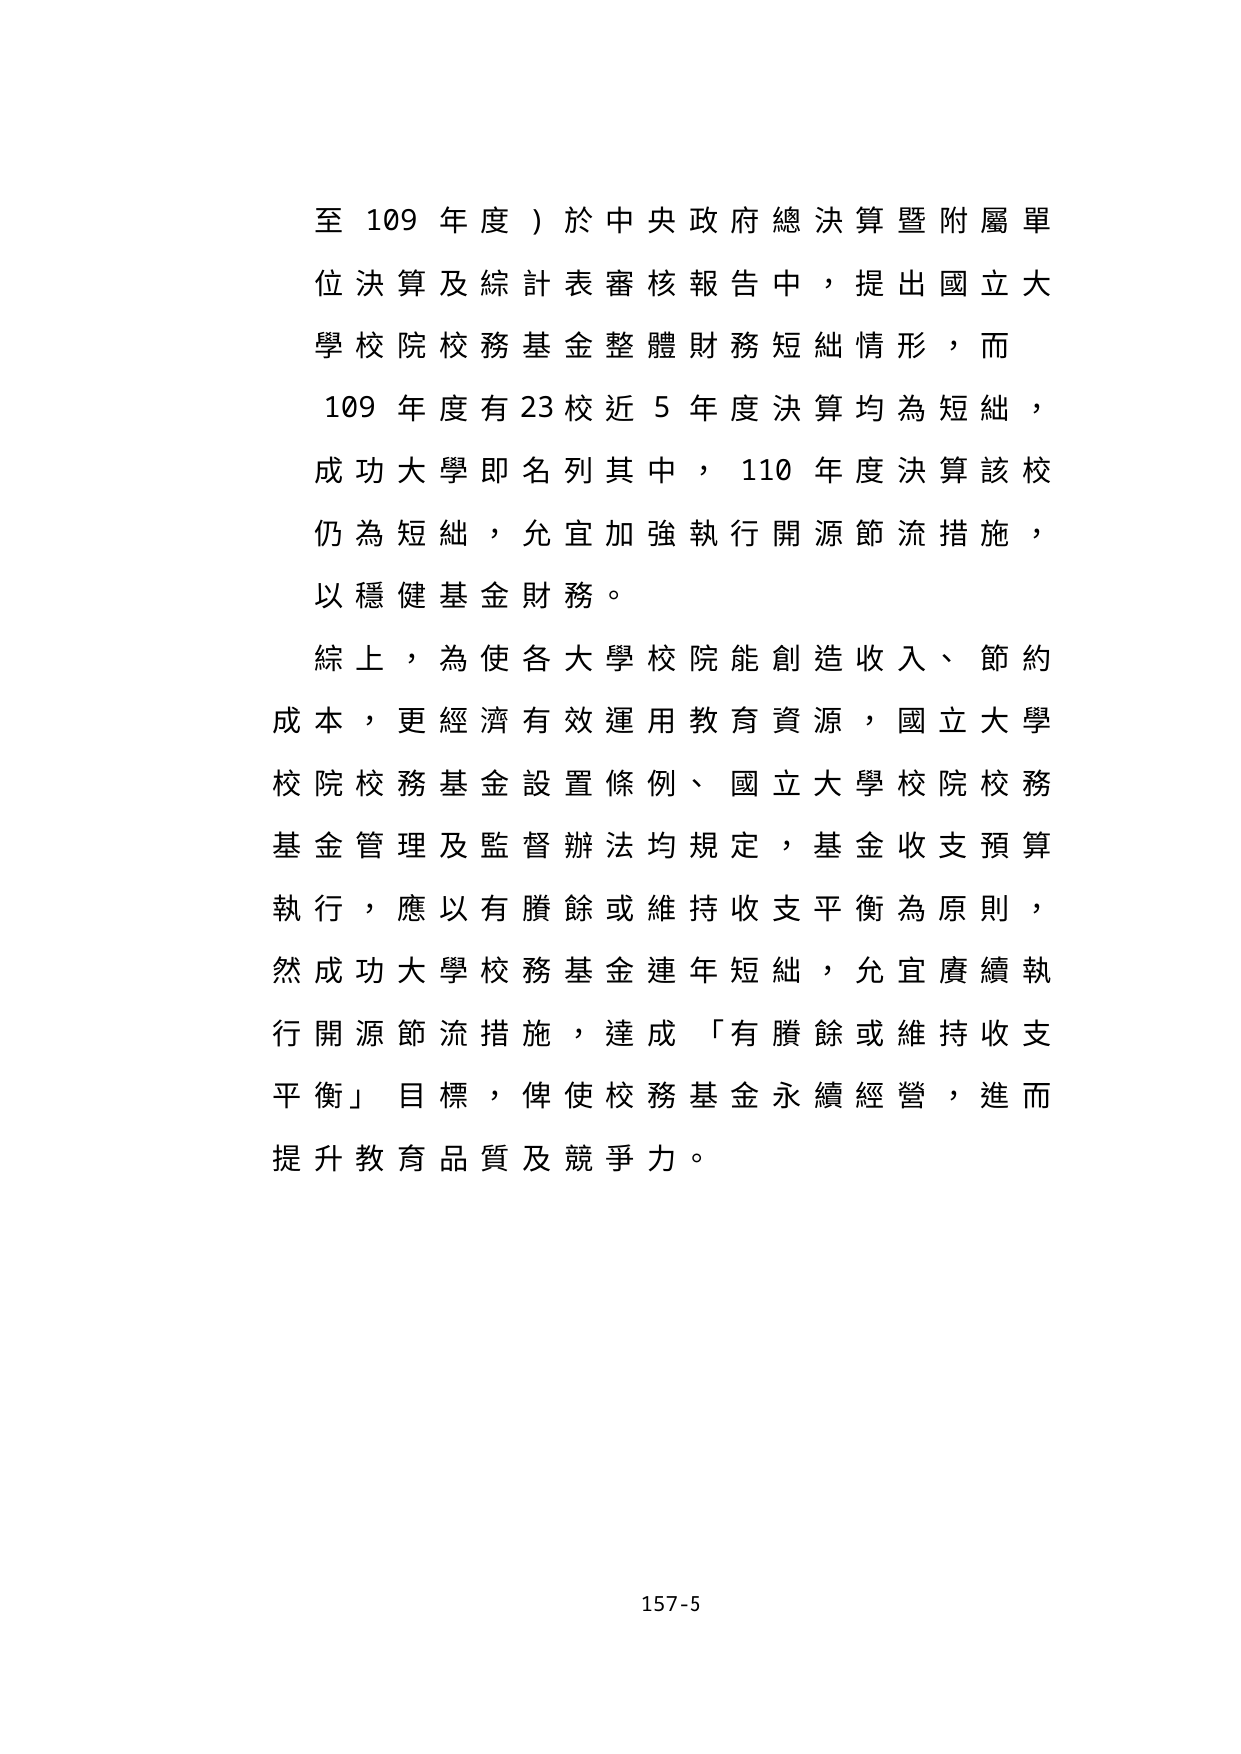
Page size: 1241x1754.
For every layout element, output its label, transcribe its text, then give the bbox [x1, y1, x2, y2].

text 至109年度)於中央政府總決算暨附屬單位決算及綜計表審核報告中，提出國立大學校院校務基金整體財務短絀情形，而109年度有23校近5年度決算均為短絀，成功大學即名列其中，110年度決算該校仍為短絀，允宜加強執行開源節流措施，以穩健基金財務。 [271, 177, 1058, 615]
text 綜上，為使各大學校院能創造收入、節約成本，更經濟有效運用教育資源，國立大學校院校務基金設置條例、國立大學校院校務基金管理及監督辦法均規定，基金收支預算執行，應以有賸餘或維持收支平衡為原則，然成功大學校務基金連年短絀，允宜賡續執行開源節流措施，達成「有賸餘或維持收支平衡」目標，俾使校務基金永續經營，進而提升教育品質及競爭力。 [242, 615, 1058, 1177]
